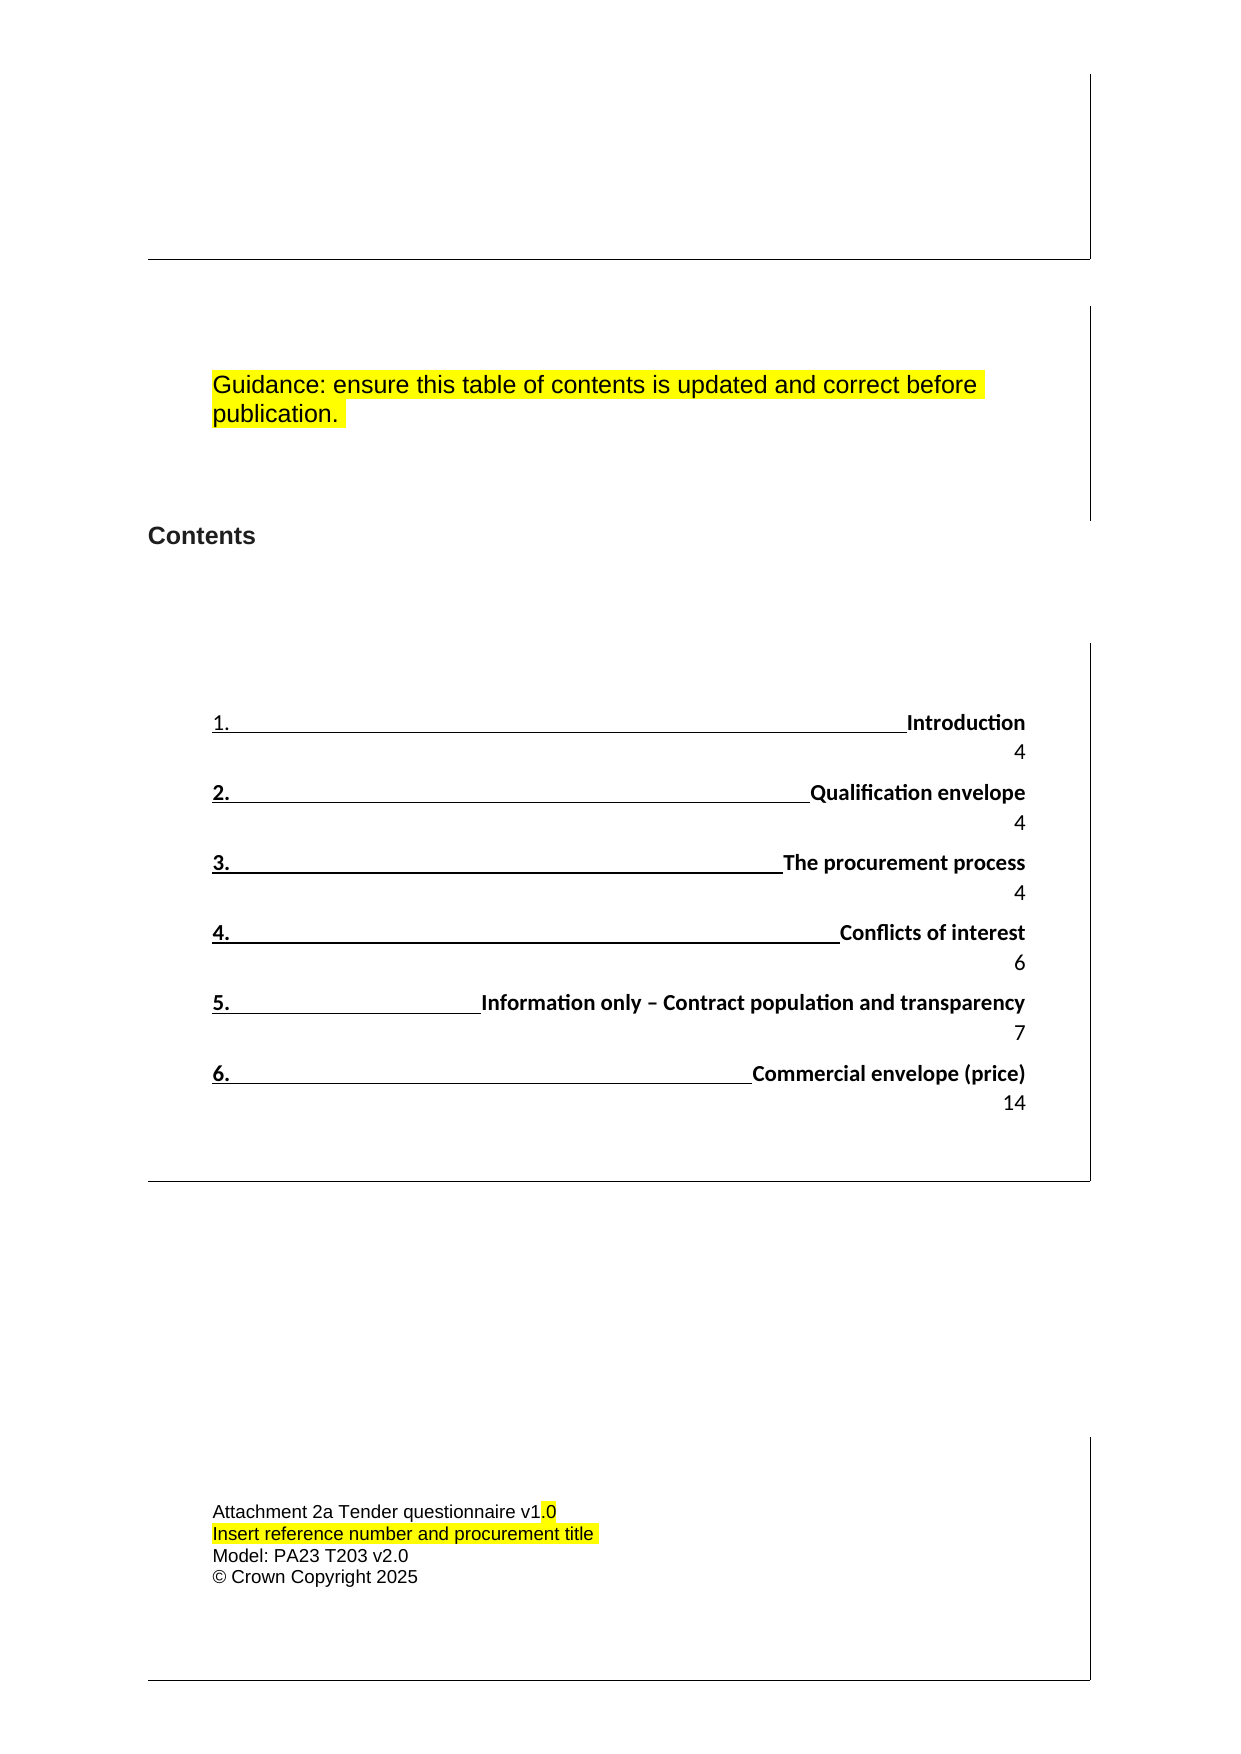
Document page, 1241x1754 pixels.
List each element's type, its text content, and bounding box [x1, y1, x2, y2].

text Guidance: ensure this table of contents is updated and correct before publication. [148, 306, 1090, 428]
text 6. Commercial envelope (price) 14 [148, 994, 1090, 1181]
text 1. Introduction 4 [148, 643, 1090, 713]
text 4. Conflicts of interest 6 [148, 854, 1090, 924]
text 5. Information only – Contract population and transparency 7 [148, 924, 1090, 994]
text Contents [148, 521, 1090, 550]
text 2. Qualification envelope 4 [148, 713, 1090, 783]
text 3. The procurement process 4 [148, 783, 1090, 854]
